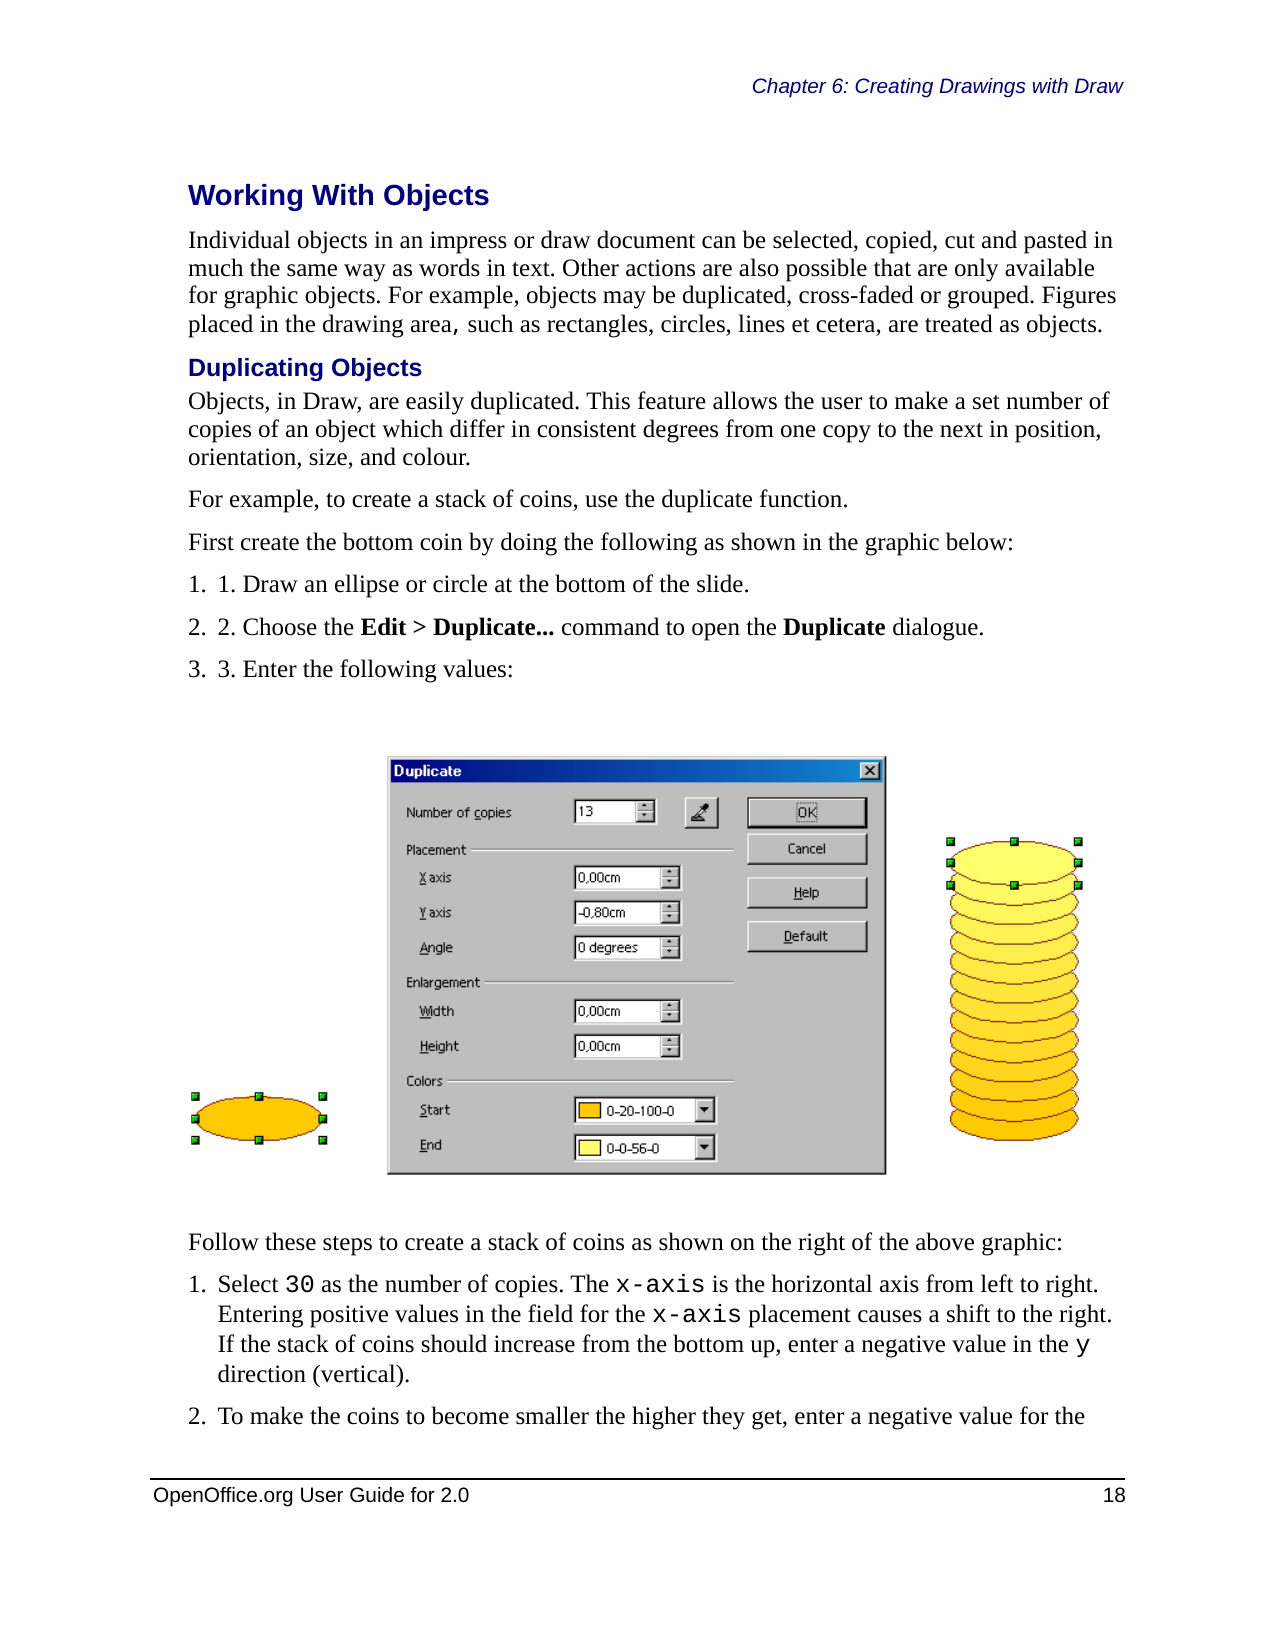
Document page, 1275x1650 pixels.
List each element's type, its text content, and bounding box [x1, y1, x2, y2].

list To make the coins to become smaller the higher they get, enter a negative value for the [188, 1402, 1125, 1430]
subtitle Duplicating Objects [188, 353, 1125, 381]
text Individual objects in an impress or draw document can be selected, copied, cut and pasted in much the same way as words in text. Other actions are also possible that are only available for graphic objects. For example, objects may be duplicated, cross-faded or grouped. Figures placed in the drawing area, such as rectangles, circles, lines et cetera, are treated as objects. [188, 226, 1125, 338]
list Select 30 as the number of copies. The x-axis is the horizontal axis from left to right. Entering positive values in the field for the x-axis placement causes a shift to the right. If the stack of coins should increase from the bottom up, enter a negative value in the y direction (vertical). [188, 1270, 1125, 1387]
picture [191, 740, 1084, 1186]
text Objects, in Draw, are easily duplicated. This feature allows the user to make a set number of copies of an object which differ in consistent degrees from one copy to the next in position, orientation, size, and colour. [188, 387, 1125, 470]
text For example, to create a stack of coins, use the duplicate function. [188, 485, 1125, 513]
list 2. Choose the Edit > Duplicate... command to open the Duplicate dialogue. [188, 613, 1125, 640]
subtitle Working With Objects [188, 179, 1125, 211]
text First create the bottom coin by doing the following as shown in the graphic below: [188, 528, 1125, 555]
list 1. Draw an ellipse or circle at the bottom of the slide. [188, 570, 1125, 598]
text Follow these steps to create a stack of coins as shown on the right of the above graphic: [188, 1228, 1125, 1256]
list 3. Enter the following values: [188, 655, 1125, 683]
